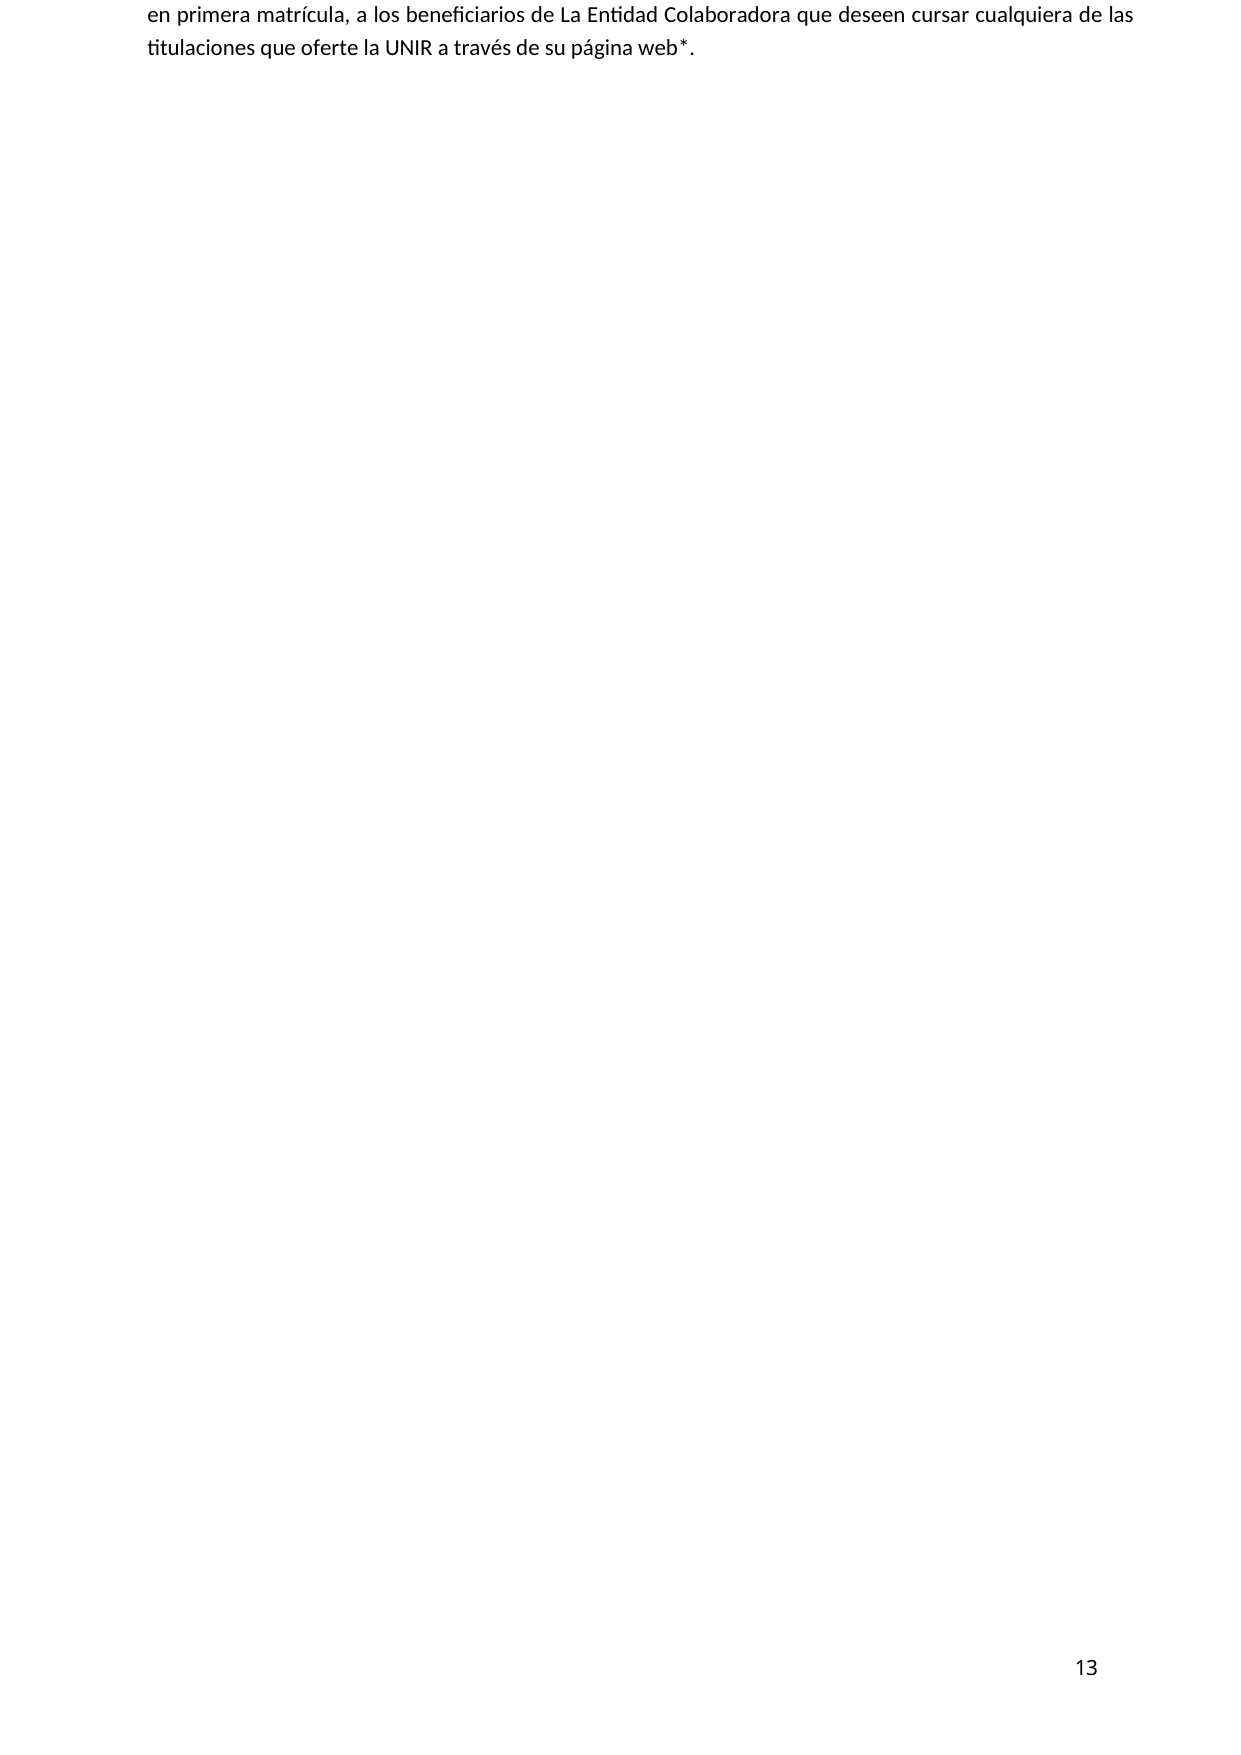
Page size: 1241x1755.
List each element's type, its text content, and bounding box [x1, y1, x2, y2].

text en primera matrícula, a los beneficiarios de La Entidad Colaboradora que deseen cursar cualquiera de las titulaciones que oferte la UNIR a través de su página web*. [146, 0, 1136, 62]
